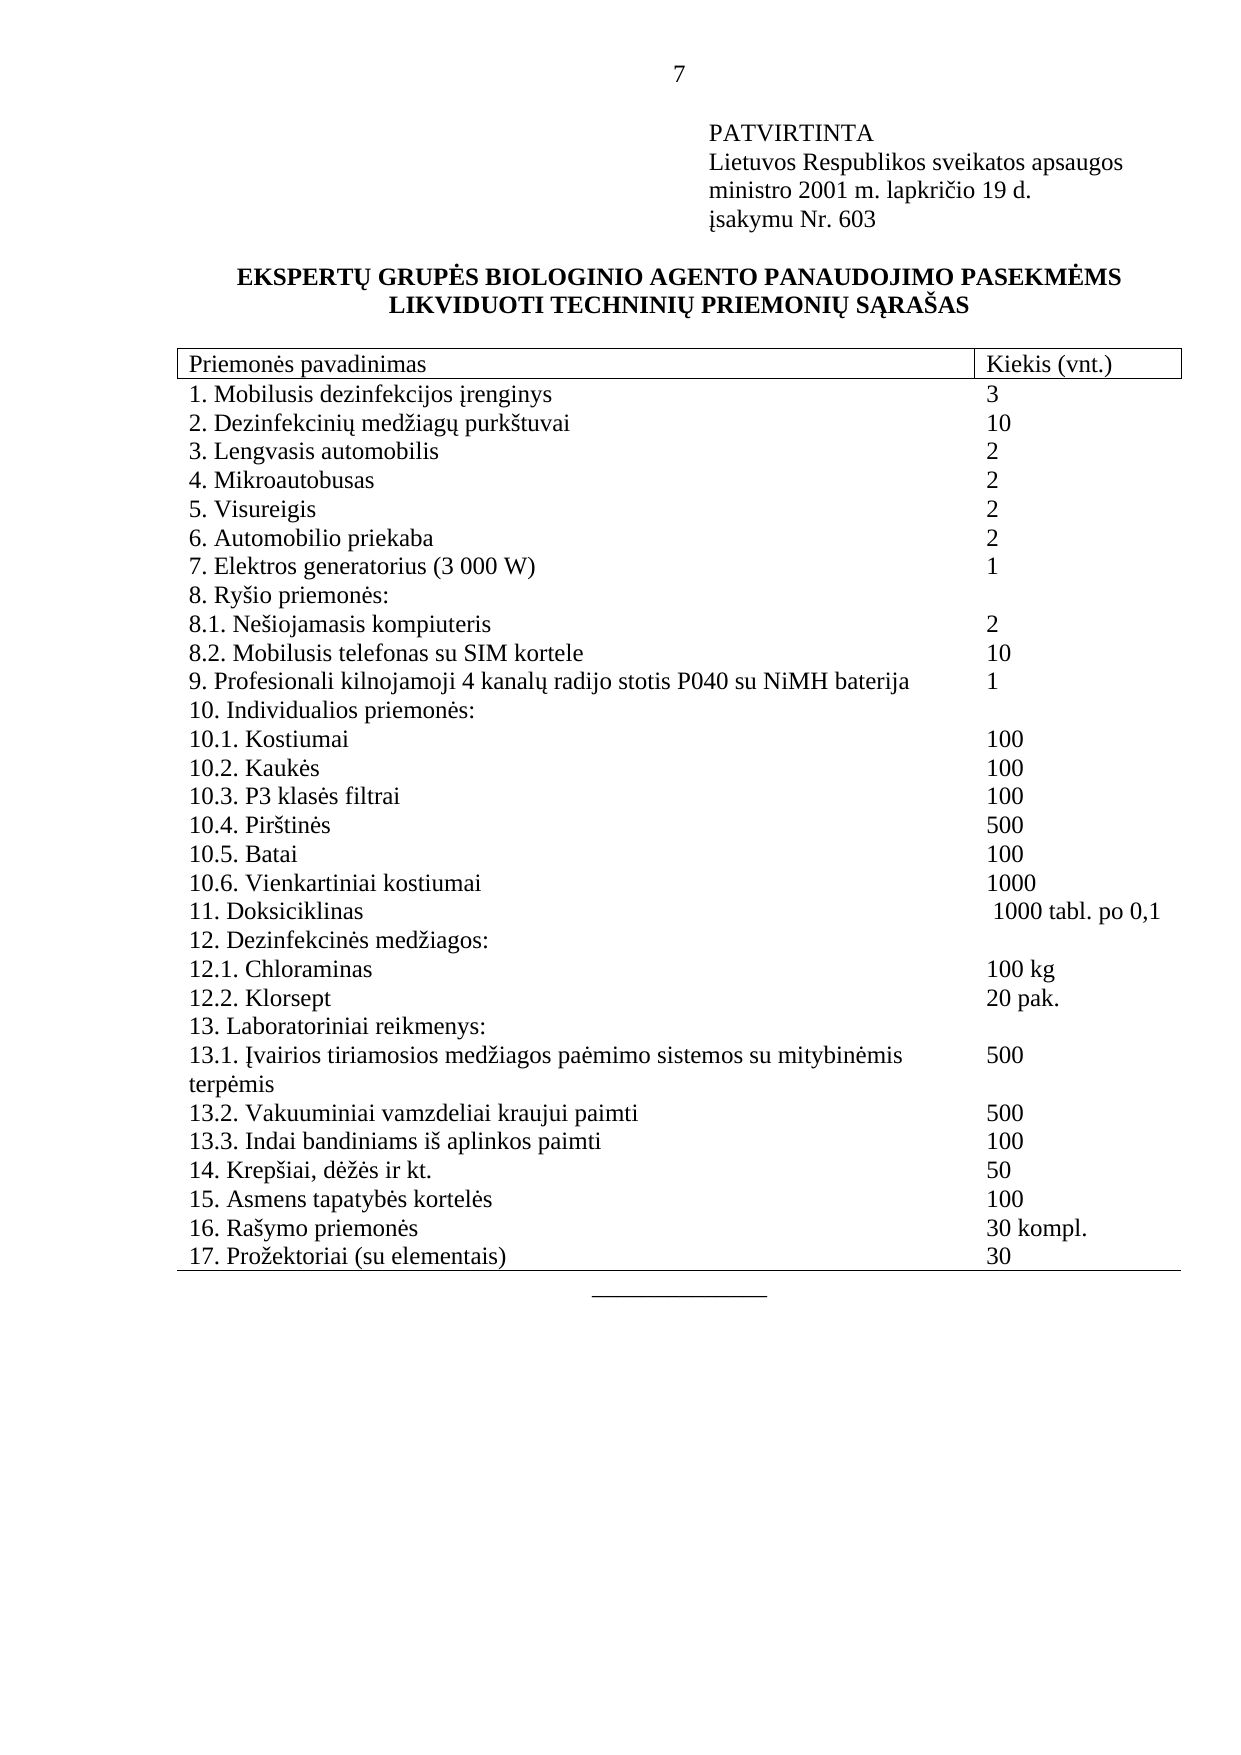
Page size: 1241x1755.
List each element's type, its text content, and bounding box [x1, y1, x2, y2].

table_cell 10.1. Kostiumai [177, 724, 975, 753]
table_cell 100 [975, 781, 1181, 810]
table_cell 6. Automobilio priekaba [177, 523, 975, 551]
table_cell 12.1. Chloraminas [177, 954, 975, 983]
table_cell 14. Krepšiai, dėžės ir kt. [177, 1155, 975, 1184]
table_cell 500 [975, 1040, 1181, 1098]
table_cell 13.2. Vakuuminiai vamzdeliai kraujui paimti [177, 1098, 975, 1126]
table_cell 8. Ryšio priemonės: [177, 580, 975, 609]
table_cell 500 [975, 1098, 1181, 1126]
table_cell 1000 [975, 868, 1181, 896]
table_cell 8.2. Mobilusis telefonas su SIM kortele [177, 638, 975, 666]
table_cell 8.1. Nešiojamasis kompiuteris [177, 609, 975, 638]
table_cell 10 [975, 638, 1181, 666]
table_cell 2 [975, 523, 1181, 551]
text ministro 2001 m. lapkričio 19 d. [177, 176, 1181, 204]
table_cell 1 [975, 551, 1181, 580]
table_cell 2 [975, 465, 1181, 494]
text ______________ [177, 1271, 1181, 1300]
table_cell [975, 925, 1181, 954]
table_cell 2. Dezinfekcinių medžiagų purkštuvai [177, 408, 975, 436]
table_cell 10. Individualios priemonės: [177, 695, 975, 724]
table_cell 1000 tabl. po 0,1 [975, 896, 1181, 925]
table_cell 13.1. Įvairios tiriamosios medžiagos paėmimo sistemos su mitybinėmis terpėmis [177, 1040, 975, 1098]
text Lietuvos Respublikos sveikatos apsaugos [177, 147, 1181, 176]
table_cell 12.2. Klorsept [177, 983, 975, 1011]
table_header Kiekis (vnt.) [975, 349, 1181, 378]
text Patvirtinta [177, 118, 1181, 147]
table_cell 1 [975, 666, 1181, 695]
table_cell 20 pak. [975, 983, 1181, 1011]
table_cell 30 [975, 1241, 1181, 1270]
table_cell 10.4. Pirštinės [177, 810, 975, 839]
table_cell 10.2. Kaukės [177, 753, 975, 781]
table_cell 4. Mikroautobusas [177, 465, 975, 494]
table_cell 100 kg [975, 954, 1181, 983]
table_cell 12. Dezinfekcinės medžiagos: [177, 925, 975, 954]
table_cell 10 [975, 408, 1181, 436]
table_cell 1. Mobilusis dezinfekcijos įrenginys [177, 379, 975, 408]
table_cell 16. Rašymo priemonės [177, 1213, 975, 1241]
table_cell 100 [975, 724, 1181, 753]
table_cell 7. Elektros generatorius (3 000 W) [177, 551, 975, 580]
table_cell 3. Lengvasis automobilis [177, 436, 975, 465]
table_cell 2 [975, 609, 1181, 638]
table_cell [975, 695, 1181, 724]
table_cell 100 [975, 839, 1181, 868]
table_cell 11. Doksiciklinas [177, 896, 975, 925]
table_cell 3 [975, 379, 1181, 408]
table_cell 2 [975, 494, 1181, 523]
table_cell 100 [975, 753, 1181, 781]
table_cell 15. Asmens tapatybės kortelės [177, 1184, 975, 1213]
table_header Priemonės pavadinimas [178, 349, 974, 378]
table_cell [975, 580, 1181, 609]
table_cell 100 [975, 1184, 1181, 1213]
text EKSPERTŲ GRUPĖS BIOLOGINIO AGENTO PANAUDOJIMO PASEKMĖMS LIKVIDUOTI TECHNINIŲ PRIEMONIŲ SĄRAŠAS [177, 262, 1181, 319]
table_cell 10.6. Vienkartiniai kostiumai [177, 868, 975, 896]
table_cell 30 kompl. [975, 1213, 1181, 1241]
table_cell 2 [975, 436, 1181, 465]
table_cell 13. Laboratoriniai reikmenys: [177, 1011, 975, 1040]
table_cell 13.3. Indai bandiniams iš aplinkos paimti [177, 1126, 975, 1155]
table_cell 500 [975, 810, 1181, 839]
table_cell 50 [975, 1155, 1181, 1184]
table_cell 5. Visureigis [177, 494, 975, 523]
table_cell [975, 1011, 1181, 1040]
table_cell 10.3. P3 klasės filtrai [177, 781, 975, 810]
table_cell 10.5. Batai [177, 839, 975, 868]
table_cell 100 [975, 1126, 1181, 1155]
text įsakymu Nr. 603 [177, 204, 1181, 233]
table_cell 17. Prožektoriai (su elementais) [177, 1241, 975, 1270]
table_cell 9. Profesionali kilnojamoji 4 kanalų radijo stotis P040 su NiMH baterija [177, 666, 975, 695]
